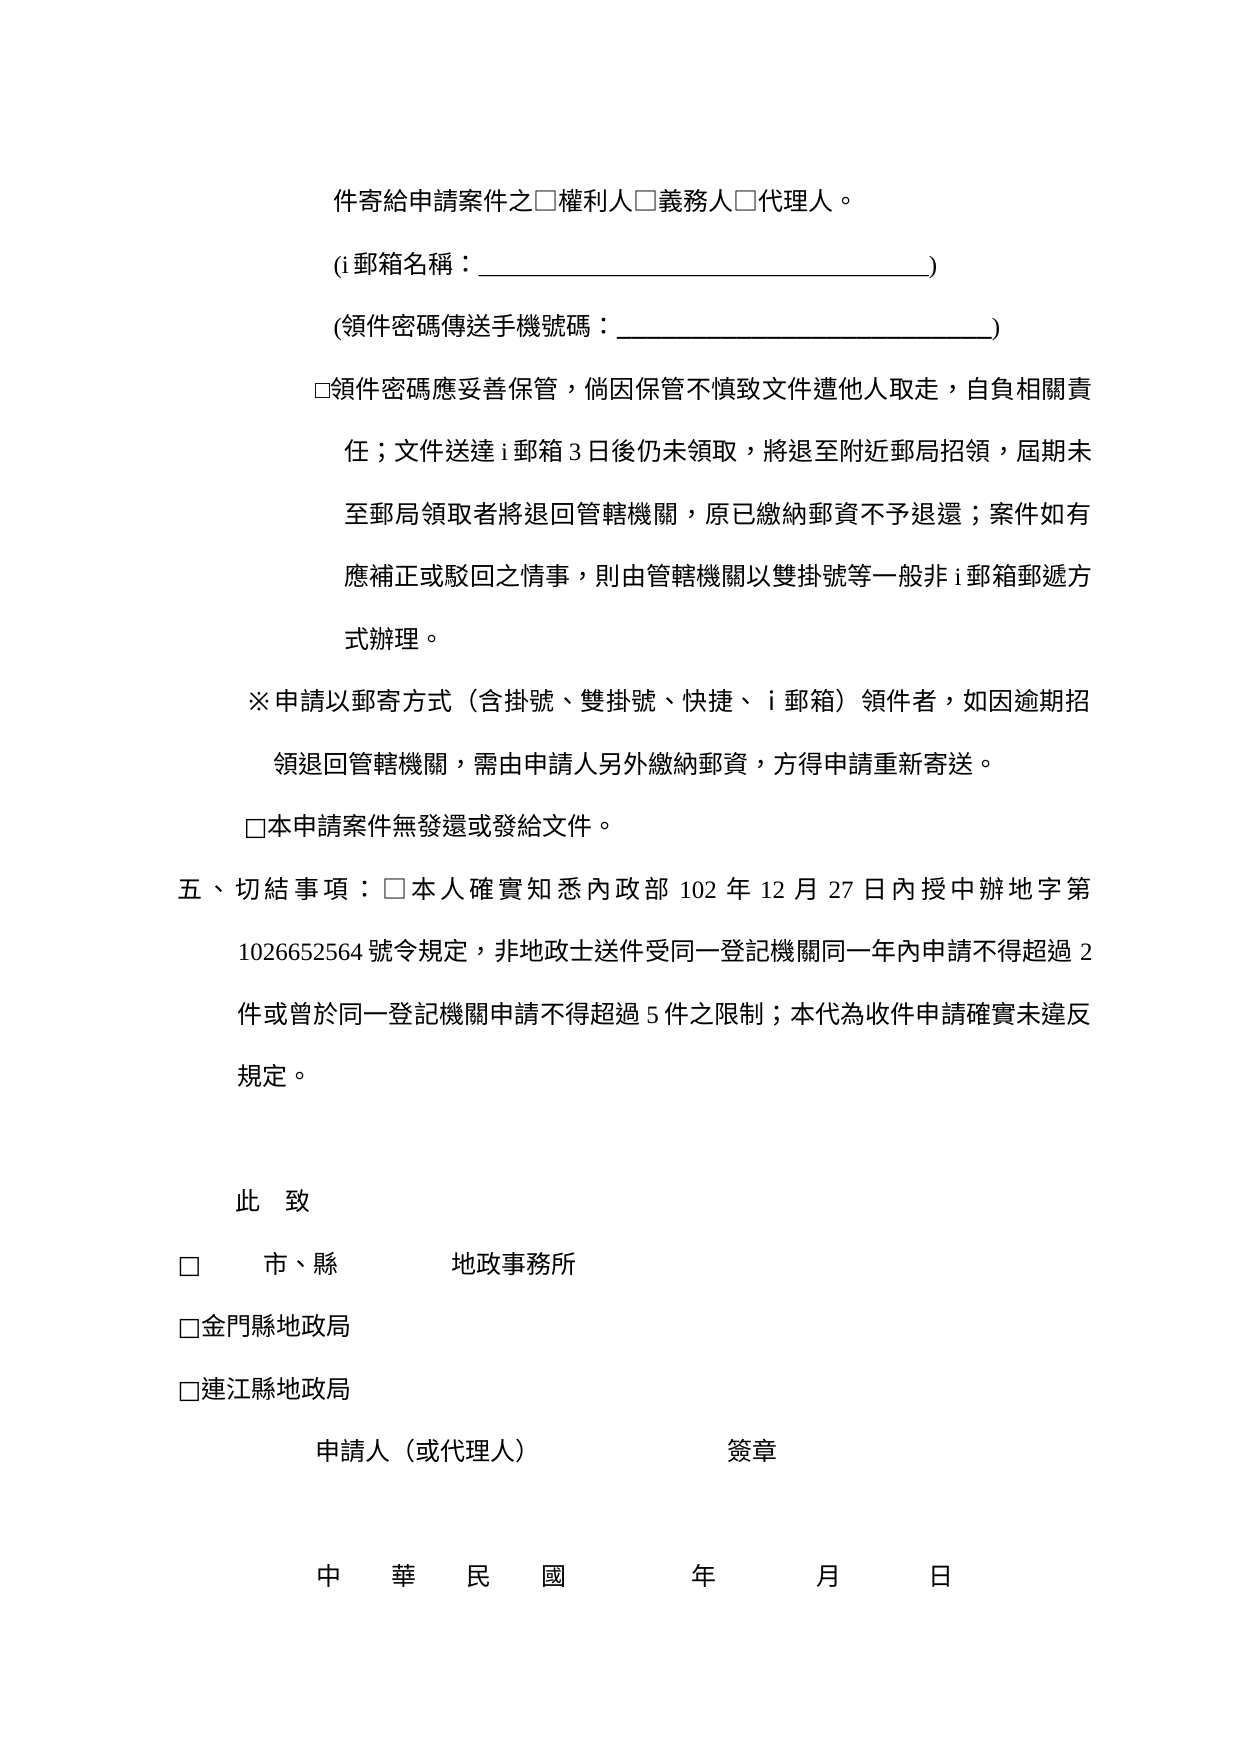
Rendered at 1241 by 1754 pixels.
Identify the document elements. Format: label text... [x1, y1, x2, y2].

text □領件密碼應妥善保管，倘因保管不慎致文件遭他人取走，自負相關責任；文件送達i郵箱3日後仍未領取，將退至附近郵局招領，屆期未至郵局領取者將退回管轄機關，原已繳納郵資不予退還；案件如有應補正或駁回之情事，則由管轄機關以雙掛號等一般非i郵箱郵遞方式辦理。 [315, 346, 1092, 658]
text 中 華 民 國 年 月 日 [177, 1533, 1092, 1596]
text ※申請以郵寄方式（含掛號、雙掛號、快捷、ｉ郵箱）領件者，如因逾期招領退回管轄機關，需由申請人另外繳納郵資，方得申請重新寄送。 [244, 658, 1092, 783]
text 此 致 [177, 1158, 1092, 1221]
text 五、切結事項：□本人確實知悉內政部102年12月27日內授中辦地字第1026652564號令規定，非地政士送件受同一登記機關同一年內申請不得超過2件或曾於同一登記機關申請不得超過5件之限制；本代為收件申請確實未違反規定。 [177, 846, 1092, 1096]
text (i郵箱名稱：____________________________________) [333, 221, 1092, 283]
text □本申請案件無發還或發給文件。 [244, 783, 1092, 846]
text □金門縣地政局 [177, 1283, 1092, 1346]
text 申請人（或代理人） 簽章 [177, 1408, 1092, 1471]
text 件寄給申請案件之□權利人□義務人□代理人。 [290, 158, 1092, 221]
text (領件密碼傳送手機號碼：_________________________) [333, 283, 1092, 346]
text □連江縣地政局 [177, 1346, 1092, 1408]
text □ 市、縣 地政事務所 [177, 1221, 1092, 1283]
